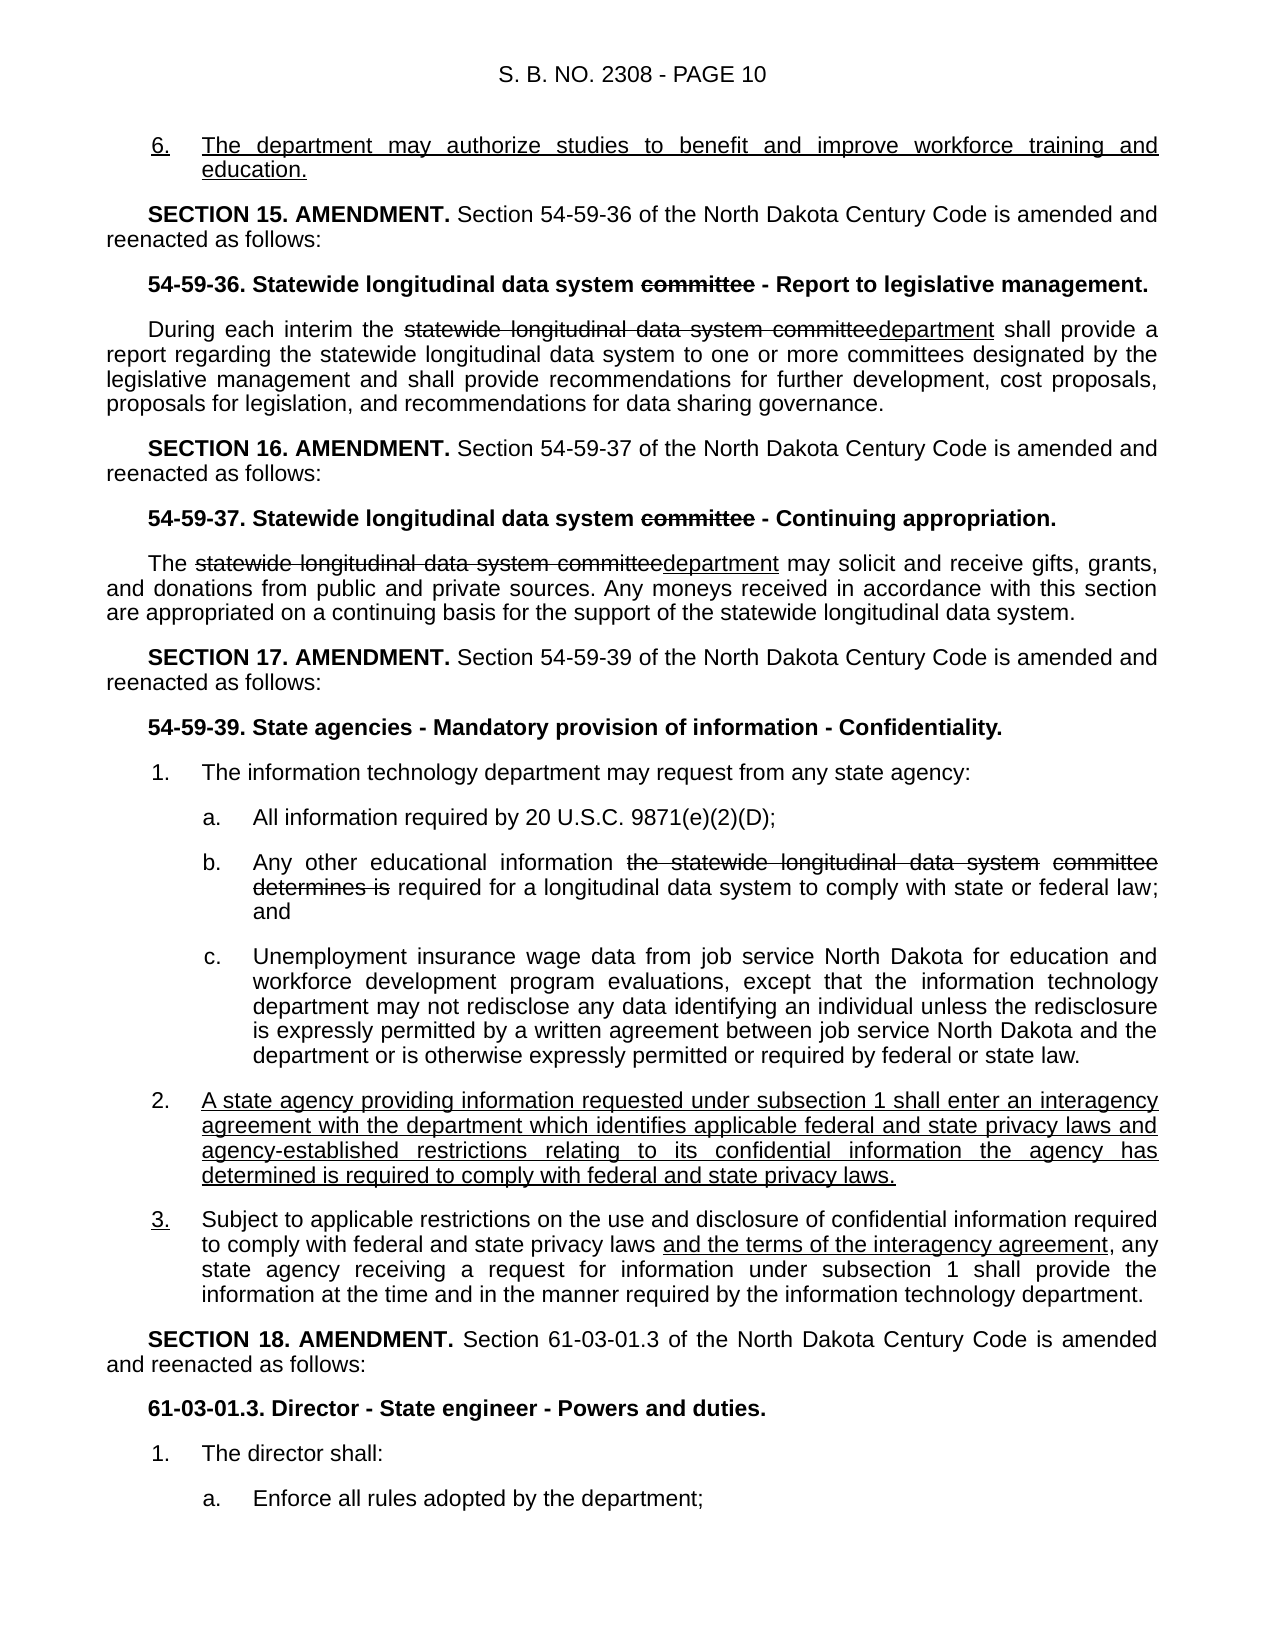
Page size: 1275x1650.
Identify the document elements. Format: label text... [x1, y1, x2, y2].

text During each interim the statewide longitudinal data system committeedepartment shall provide a report regarding the statewide longitudinal data system to one or more committees designated by the legislative management and shall provide recommendations for further development, cost proposals, proposals for legislation, and recommendations for data sharing governance. [106, 318, 1158, 417]
subtitle 54‑59‑36. Statewide longitudinal data system committee - Report to legislative management. [106, 273, 1158, 297]
subtitle 61‑03‑01.3. Director ‑ State engineer ‑ Powers and duties. [106, 1397, 1158, 1422]
text 6. The department may authorize studies to benefit and improve workforce training and education. [106, 133, 1158, 183]
text c. Unemployment insurance wage data from job service North Dakota for education and workforce development program evaluations, except that the information technology department may not redisclose any data identifying an individual unless the redisclosure is expressly permitted by a written agreement between job service North Dakota and the department or is otherwise expressly permitted or required by federal or state law. [106, 945, 1158, 1069]
text 1. The information technology department may request from any state agency: [106, 761, 1158, 785]
text SECTION 17. AMENDMENT. Section 54‑59‑39 of the North Dakota Century Code is amended and reenacted as follows: [106, 646, 1158, 696]
text SECTION 18. AMENDMENT. Section 61‑03‑01.3 of the North Dakota Century Code is amended and reenacted as follows: [106, 1327, 1158, 1377]
text The statewide longitudinal data system committeedepartment may solicit and receive gifts, grants, and donations from public and private sources. Any moneys received in accordance with this section are appropriated on a continuing basis for the support of the statewide longitudinal data system. [106, 551, 1158, 626]
subtitle 54‑59‑39. State agencies - Mandatory provision of information - Confidentiality. [106, 716, 1158, 740]
text 1. The director shall: [106, 1442, 1158, 1467]
text SECTION 15. AMENDMENT. Section 54‑59‑36 of the North Dakota Century Code is amended and reenacted as follows: [106, 203, 1158, 253]
text 2. A state agency providing information requested under subsection 1 shall enter an interagency agreement with the department which identifies applicable federal and state privacy laws and agency-established restrictions relating to its confidential information the agency has determined is required to comply with federal and state privacy laws. [106, 1089, 1158, 1188]
subtitle 54‑59‑37. Statewide longitudinal data system committee - Continuing appropriation. [106, 507, 1158, 531]
text a. All information required by 20 U.S.C. 9871(e)(2)(D); [106, 805, 1158, 830]
text a. Enforce all rules adopted by the department; [106, 1487, 1158, 1512]
text SECTION 16. AMENDMENT. Section 54‑59‑37 of the North Dakota Century Code is amended and reenacted as follows: [106, 437, 1158, 486]
text b. Any other educational information the statewide longitudinal data system committee determines is required for a longitudinal data system to comply with state or federal law; and [106, 850, 1158, 925]
text 3. Subject to applicable restrictions on the use and disclosure of confidential information required to comply with federal and state privacy laws and the terms of the interagency agreement, any state agency receiving a request for information under subsection 1 shall provide the information at the time and in the manner required by the information technology department. [106, 1208, 1158, 1307]
